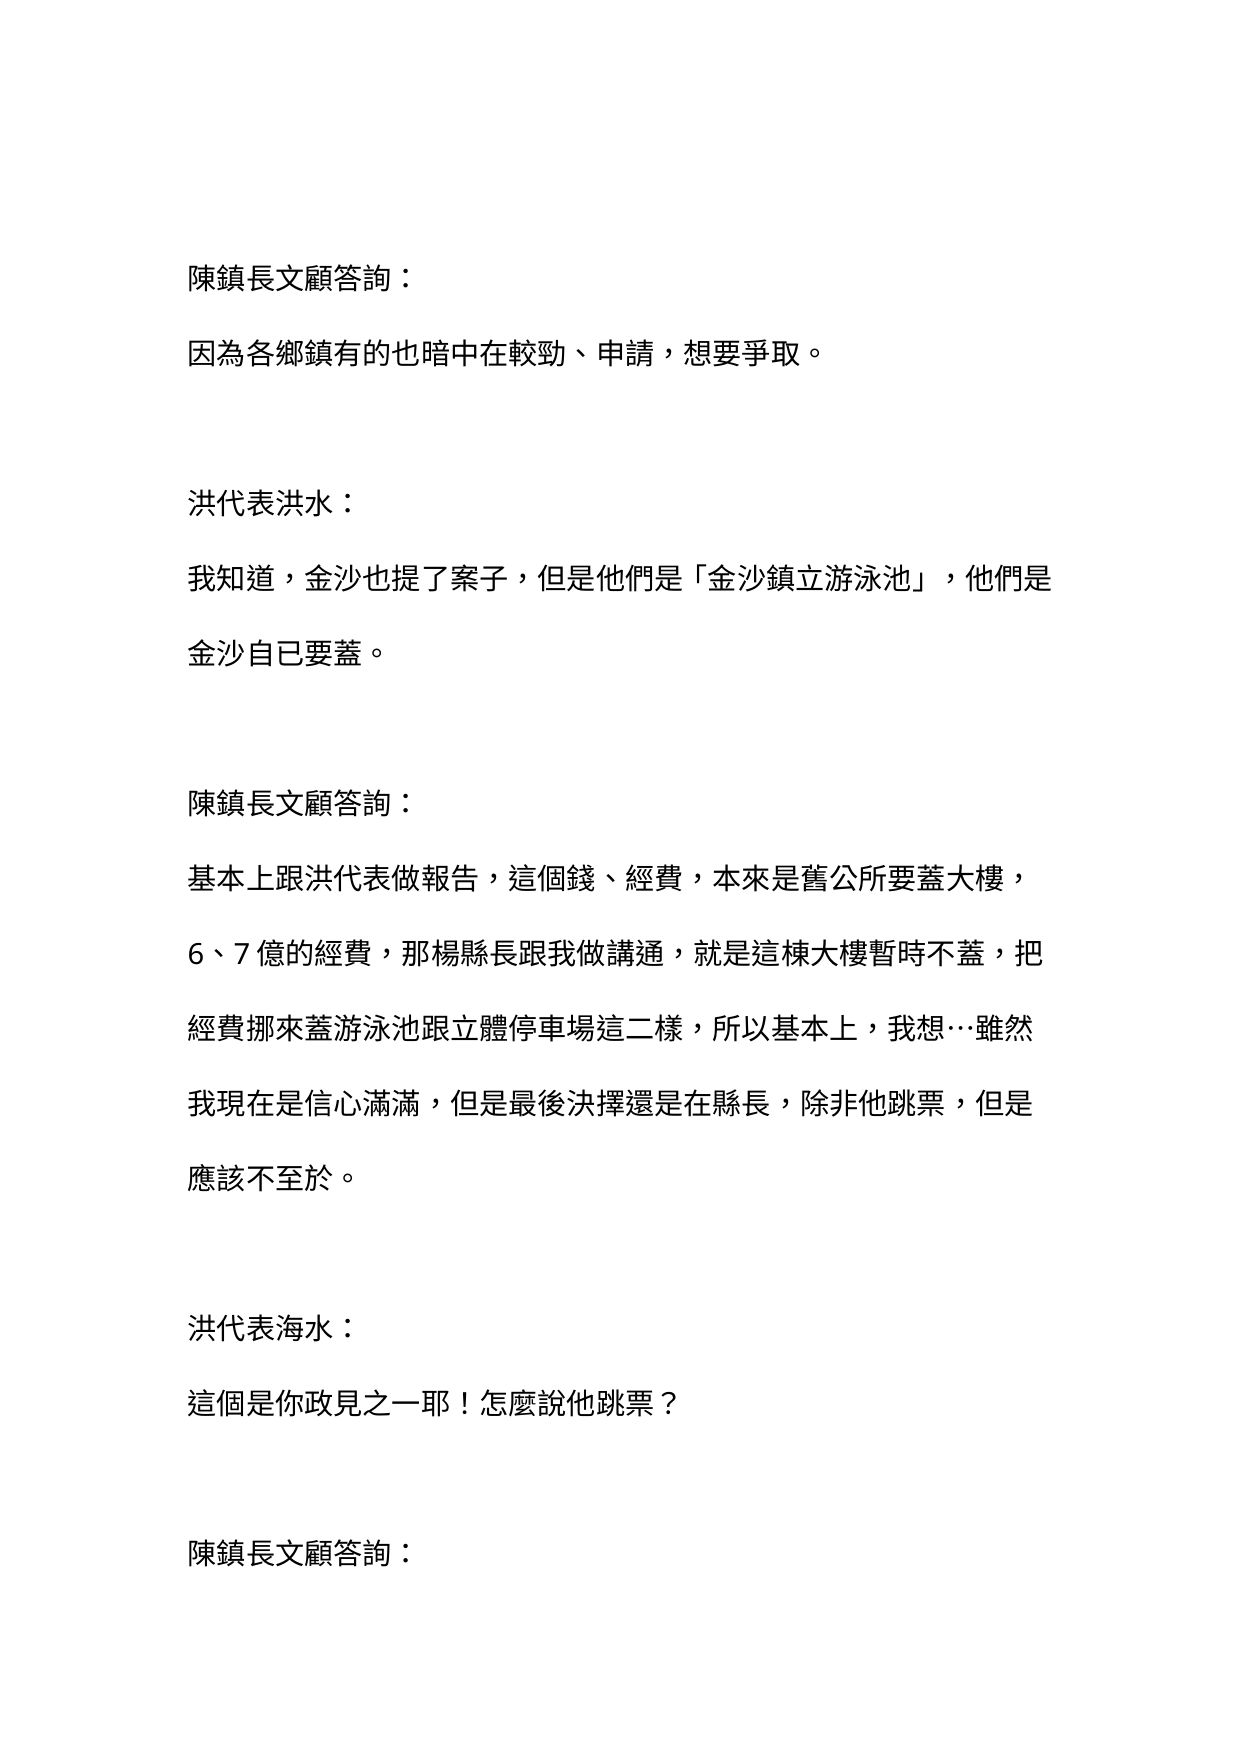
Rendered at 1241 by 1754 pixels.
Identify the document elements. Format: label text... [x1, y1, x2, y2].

text 基本上跟洪代表做報告，這個錢、經費，本來是舊公所要蓋大樓，6、7億的經費，那楊縣長跟我做講通，就是這棟大樓暫時不蓋，把經費挪來蓋游泳池跟立體停車場這二樣，所以基本上，我想…雖然我現在是信心滿滿，但是最後決擇還是在縣長，除非他跳票，但是應該不至於。 [187, 839, 1053, 1214]
text 我知道，金沙也提了案子，但是他們是「金沙鎮立游泳池」，他們是金沙自已要蓋。 [187, 539, 1053, 689]
text 陳鎮長文顧答詢： [187, 239, 1053, 314]
text 陳鎮長文顧答詢： [187, 764, 1053, 839]
text 洪代表洪水： [187, 464, 1053, 539]
text 陳鎮長文顧答詢： [187, 1514, 1053, 1589]
text 這個是你政見之一耶！怎麼說他跳票？ [187, 1364, 1053, 1439]
text 洪代表海水： [187, 1289, 1053, 1364]
text 因為各鄉鎮有的也暗中在較勁、申請，想要爭取。 [187, 314, 1053, 389]
